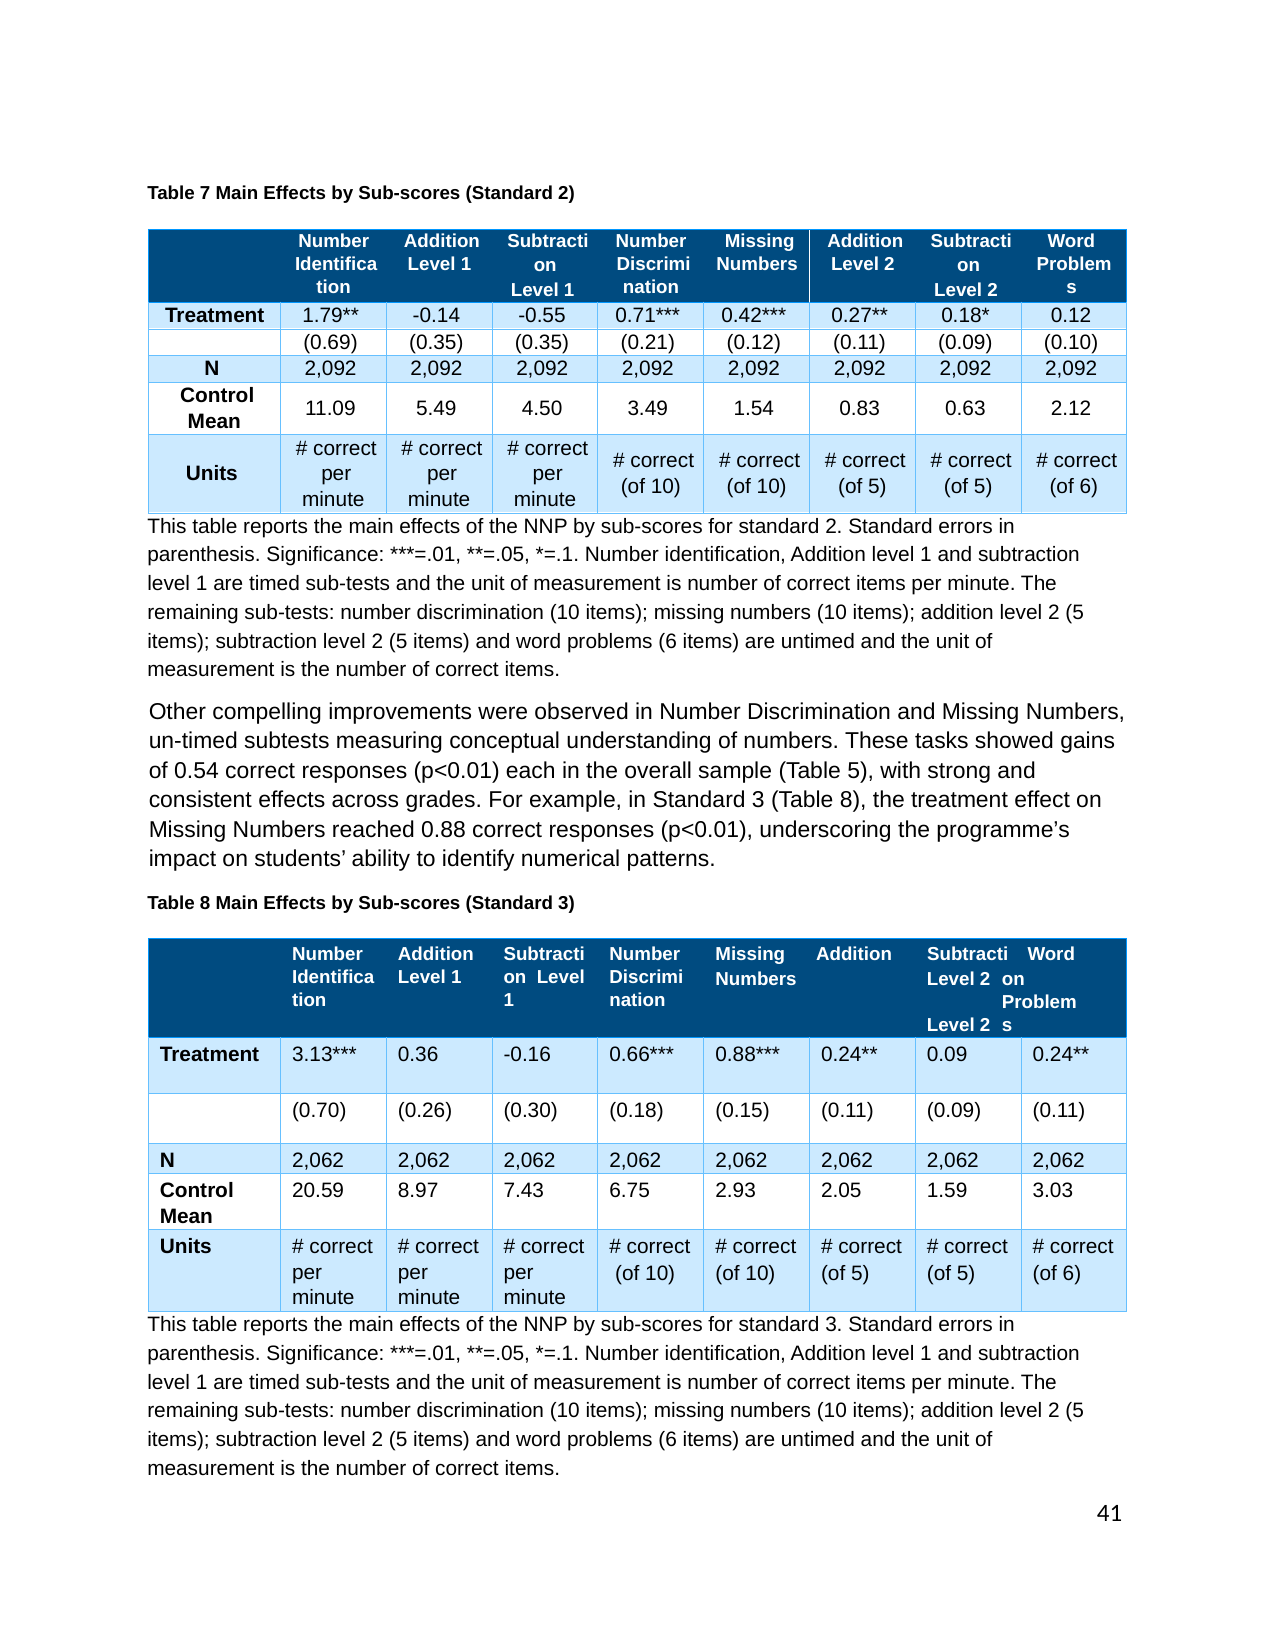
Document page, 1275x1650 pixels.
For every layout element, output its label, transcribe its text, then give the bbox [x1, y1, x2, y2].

table_cell 2,092 [598, 356, 703, 382]
text Table 7 Main Effects by Sub-scores (Standard 2) [147, 182, 1126, 204]
table_cell (0.26) [387, 1094, 492, 1143]
table_cell (0.09) [916, 330, 1021, 355]
table_cell # correct (of 10) [598, 1230, 703, 1311]
table_cell 2,092 [1022, 356, 1126, 382]
table_cell (0.69) [281, 330, 386, 355]
table_cell 3.13*** [281, 1038, 386, 1093]
table_cell # correct (of 6) [1022, 435, 1126, 512]
table_header Number Discrimi nation [598, 230, 704, 302]
text Table 8 Main Effects by Sub-scores (Standard 3) [147, 892, 1126, 913]
table_cell 2,062 [598, 1144, 703, 1173]
table_cell (0.18) [598, 1094, 703, 1143]
table_cell 0.42*** [704, 303, 809, 328]
text Other compelling improvements were observed in Number Discrimination and Missing Numbers, un-timed subtests measuring conceptual understanding of numbers. These tasks showed gains of 0.54 correct responses (p<0.01) each in the overall sample (Table 5), with strong and consistent effects across grades. For example, in Standard 3 (Table 8), the treatment effect on Missing Numbers reached 0.88 correct responses (p<0.01), underscoring the programme’s impact on students’ ability to identify numerical patterns. [148, 698, 1126, 872]
table_header Subtracti on Level 2 [915, 230, 1021, 302]
table_cell 4.50 [493, 383, 597, 434]
table_cell # correct (of 5) [810, 1230, 915, 1311]
table_cell # correct per minute [281, 435, 386, 512]
table_header Addition Level 2 [810, 230, 915, 302]
table_cell # correct (of 10) [704, 435, 809, 512]
table_cell 0.18* [916, 303, 1021, 328]
table_cell Treatment [149, 303, 280, 328]
table_cell (0.35) [387, 330, 492, 355]
table_header Word Problem s [1021, 230, 1126, 302]
text This table reports the main effects of the NNP by sub-scores for standard 3. Standard errors in parenthesis. Significance: ***=.01, **=.05, *=.1. Number identification, Addition level 1 and subtraction level 1 are timed sub-tests and the unit of measurement is number of correct items per minute. The remaining sub-tests: number discrimination (10 items); missing numbers (10 items); addition level 2 (5 items); subtraction level 2 (5 items) and word problems (6 items) are untimed and the unit of measurement is the number of correct items. [147, 1312, 1126, 1480]
table_cell 3.03 [1022, 1174, 1126, 1229]
table_header Number Identifica tion [281, 939, 386, 1037]
table_cell (0.11) [1022, 1094, 1126, 1143]
table_cell [149, 1094, 280, 1143]
table_cell 0.63 [916, 383, 1021, 434]
table_cell 2,062 [1022, 1144, 1126, 1173]
table_cell 7.43 [493, 1174, 597, 1229]
table_cell 2,062 [493, 1144, 597, 1173]
table_header Subtracti on Level 1 [492, 230, 598, 302]
table_cell 0.83 [810, 383, 915, 434]
table_cell 5.49 [387, 383, 492, 434]
table_cell 3.49 [598, 383, 703, 434]
table_header Number Identifica tion [281, 230, 386, 302]
table_cell (0.30) [493, 1094, 597, 1143]
table_cell 1.54 [704, 383, 809, 434]
table_cell # correct (of 10) [704, 1230, 809, 1311]
table_cell 8.97 [387, 1174, 492, 1229]
table_cell (0.11) [810, 1094, 915, 1143]
table_cell # correct (of 5) [810, 435, 915, 512]
table_cell # correct (of 6) [1022, 1230, 1126, 1311]
table_cell # correct (of 10) [598, 435, 703, 512]
table_cell 1.79** [281, 303, 386, 328]
table_cell 0.88*** [704, 1038, 809, 1093]
table_cell -0.14 [387, 303, 492, 328]
table_cell (0.11) [810, 330, 915, 355]
table_cell -0.16 [493, 1038, 597, 1093]
table_cell 2,092 [916, 356, 1021, 382]
table_cell 2,062 [281, 1144, 386, 1173]
table_cell 2,062 [916, 1144, 1021, 1173]
table_cell 2.12 [1022, 383, 1126, 434]
table_cell N [149, 356, 280, 382]
table_cell 0.36 [387, 1038, 492, 1093]
table_cell 20.59 [281, 1174, 386, 1229]
table_cell 0.66*** [598, 1038, 703, 1093]
table_cell # correct (of 5) [916, 1230, 1021, 1311]
table_cell 2,062 [704, 1144, 809, 1173]
table_header Number Discrimi nation [598, 939, 704, 1037]
table_header Missing Numbers [704, 230, 809, 302]
table_cell 0.09 [916, 1038, 1021, 1093]
table_cell 2,092 [704, 356, 809, 382]
table_cell (0.21) [598, 330, 703, 355]
table_cell (0.35) [493, 330, 597, 355]
table_cell # correct per minute [493, 435, 597, 512]
table_cell 1.59 [916, 1174, 1021, 1229]
table_cell (0.15) [704, 1094, 809, 1143]
table_header Subtracti on Level 1 [492, 939, 598, 1037]
table_cell 2.05 [810, 1174, 915, 1229]
table_cell Control Mean [149, 383, 280, 434]
table_cell 11.09 [281, 383, 386, 434]
table_cell # correct per minute [493, 1230, 597, 1311]
table_cell (0.70) [281, 1094, 386, 1143]
table_cell [149, 330, 280, 355]
table_cell 0.12 [1022, 303, 1126, 328]
table_cell 2,092 [387, 356, 492, 382]
table_cell (0.10) [1022, 330, 1126, 355]
table_cell 2,062 [387, 1144, 492, 1173]
table_cell 6.75 [598, 1174, 703, 1229]
table_cell 2.93 [704, 1174, 809, 1229]
table_cell # correct (of 5) [916, 435, 1021, 512]
table_cell 2,062 [810, 1144, 915, 1173]
table_cell Units [149, 435, 280, 512]
table_cell # correct per minute [281, 1230, 386, 1311]
table_cell 2,092 [281, 356, 386, 382]
table_cell 0.24** [1022, 1038, 1126, 1093]
table_cell 2,092 [810, 356, 915, 382]
table_cell -0.55 [493, 303, 597, 328]
table_cell 0.24** [810, 1038, 915, 1093]
table_cell # correct per minute [387, 435, 492, 512]
table_header [149, 230, 281, 302]
table_cell Treatment [149, 1038, 280, 1093]
table_cell # correct per minute [387, 1230, 492, 1311]
table_cell 0.27** [810, 303, 915, 328]
table_header Addition Level 1 [386, 230, 492, 302]
table_cell Control Mean [149, 1174, 280, 1229]
table_header Addition Level 1 [386, 939, 492, 1037]
table_header Missing Addition Subtracti Word Numbers Level 2 on Problem Level 2 s [704, 939, 1126, 1037]
table_cell 0.71*** [598, 303, 703, 328]
table_cell (0.12) [704, 330, 809, 355]
text This table reports the main effects of the NNP by sub-scores for standard 2. Standard errors in parenthesis. Significance: ***=.01, **=.05, *=.1. Number identification, Addition level 1 and subtraction level 1 are timed sub-tests and the unit of measurement is number of correct items per minute. The remaining sub-tests: number discrimination (10 items); missing numbers (10 items); addition level 2 (5 items); subtraction level 2 (5 items) and word problems (6 items) are untimed and the unit of measurement is the number of correct items. [147, 514, 1126, 681]
table_header [149, 939, 281, 1037]
table_cell 2,092 [493, 356, 597, 382]
table_cell (0.09) [916, 1094, 1021, 1143]
table_cell N [149, 1144, 280, 1173]
table_cell Units [149, 1230, 280, 1311]
